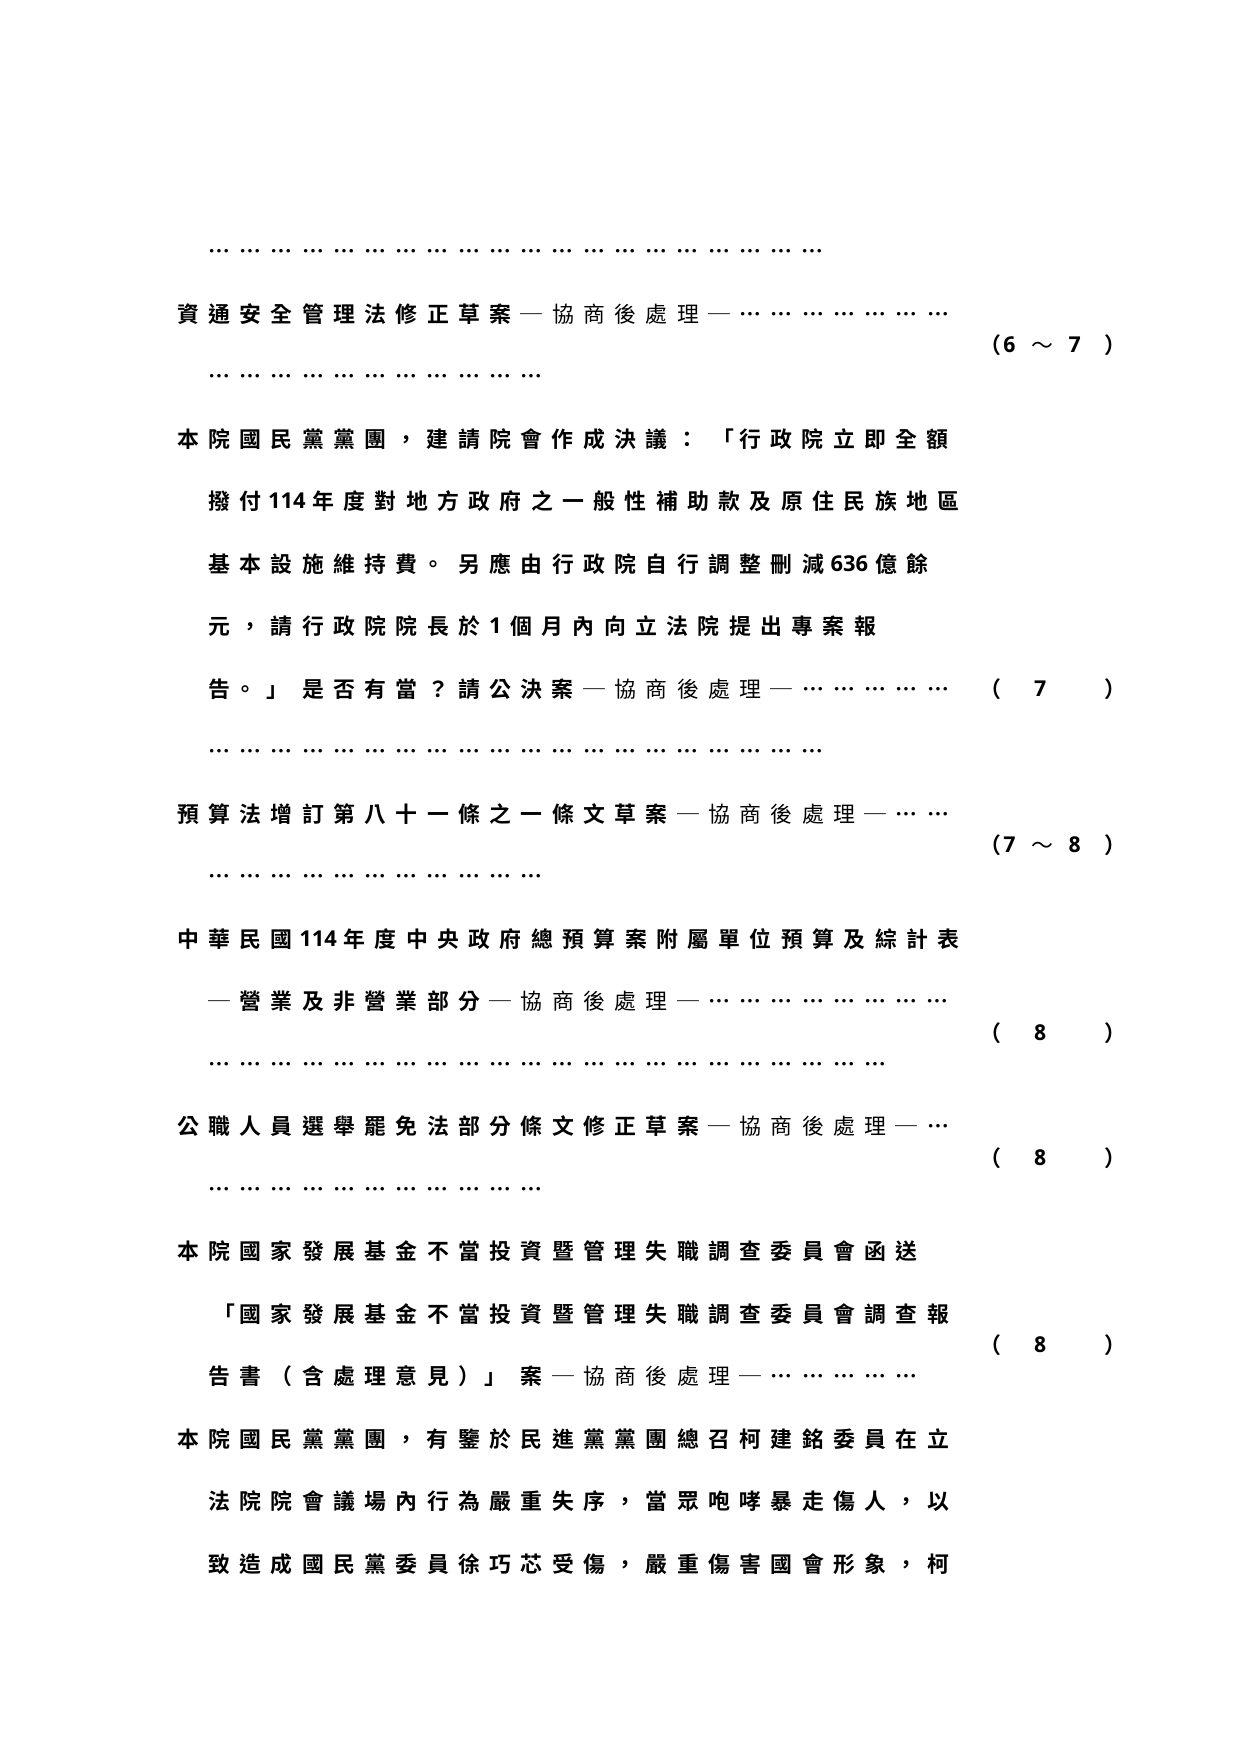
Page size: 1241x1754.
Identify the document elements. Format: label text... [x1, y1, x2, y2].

table_cell [986, 1094, 1023, 1219]
table_cell ） [1091, 219, 1108, 281]
table_cell 7 [1023, 406, 1053, 781]
table_cell 資通安全管理法修正草案─協商後處理─……………………………………………… [150, 281, 967, 406]
table_cell [1023, 1406, 1053, 1594]
table_cell ） [1091, 406, 1108, 781]
table_cell 8 [1053, 781, 1091, 906]
table_cell 8 [1023, 1219, 1053, 1406]
table_cell [1053, 1406, 1091, 1594]
table_cell ～ [1023, 281, 1053, 406]
table_cell 本院國民黨黨團，建請院會作成決議：「行政院立即全額撥付114年度對地方政府之一般性補助款及原住民族地區基本設施維持費。另應由行政院自行調整刪減636億餘元，請行政院院長於1個月內向立法院提出專案報告。」是否有當？請公決案─協商後處理─………………………………………………………………… [150, 406, 967, 781]
table_cell （ [967, 906, 986, 1094]
table_cell （ [967, 781, 986, 906]
table_cell 預算法增訂第八十一條之一條文草案─協商後處理─………………………………… [150, 781, 967, 906]
table_cell [1053, 1094, 1091, 1219]
table_cell ～ [1023, 781, 1053, 906]
table_cell ） [1091, 1406, 1108, 1594]
table_cell [986, 406, 1023, 781]
table_cell [1053, 906, 1091, 1094]
table_cell ） [1091, 281, 1108, 406]
table_cell ） [1091, 1219, 1108, 1406]
table_cell （ [967, 219, 986, 281]
table_cell [1023, 219, 1053, 281]
table_cell 5 [986, 219, 1023, 281]
table_cell …………………………………………………… [150, 219, 967, 281]
table_cell [1053, 1219, 1091, 1406]
table_cell （ [967, 1406, 986, 1594]
table_cell （ [967, 406, 986, 781]
table_cell （ [967, 1094, 986, 1219]
table_cell 公職人員選舉罷免法部分條文修正草案─協商後處理─……………………………… [150, 1094, 967, 1219]
table_cell [986, 906, 1023, 1094]
table_cell 中華民國114年度中央政府總預算案附屬單位預算及綜計表─營業及非營業部分─協商後處理─……………………………………………………………………………… [150, 906, 967, 1094]
table_cell （ [967, 1219, 986, 1406]
table_cell ） [1091, 906, 1108, 1094]
table_cell 8 [986, 1406, 1023, 1594]
table_cell 8 [1023, 1094, 1053, 1219]
table_cell 7 [1053, 281, 1091, 406]
table_cell ） [1091, 1094, 1108, 1219]
table_cell 本院國家發展基金不當投資暨管理失職調查委員會函送「國家發展基金不當投資暨管理失職調查委員會調查報告書（含處理意見）」案─協商後處理─…………… [150, 1219, 967, 1406]
table_cell 本院國民黨黨團，有鑒於民進黨黨團總召柯建銘委員在立法院院會議場內行為嚴重失序，當眾咆哮暴走傷人，以致造成國民黨委員徐巧芯受傷，嚴重傷害國會形象，柯 [150, 1406, 967, 1594]
table_cell ） [1091, 781, 1108, 906]
table_cell 8 [1023, 906, 1053, 1094]
table_cell 6 [986, 281, 1023, 406]
table_cell [1053, 406, 1091, 781]
table_cell （ [967, 281, 986, 406]
table_cell [986, 1219, 1023, 1406]
table_cell 7 [986, 781, 1023, 906]
table_cell [1053, 219, 1091, 281]
